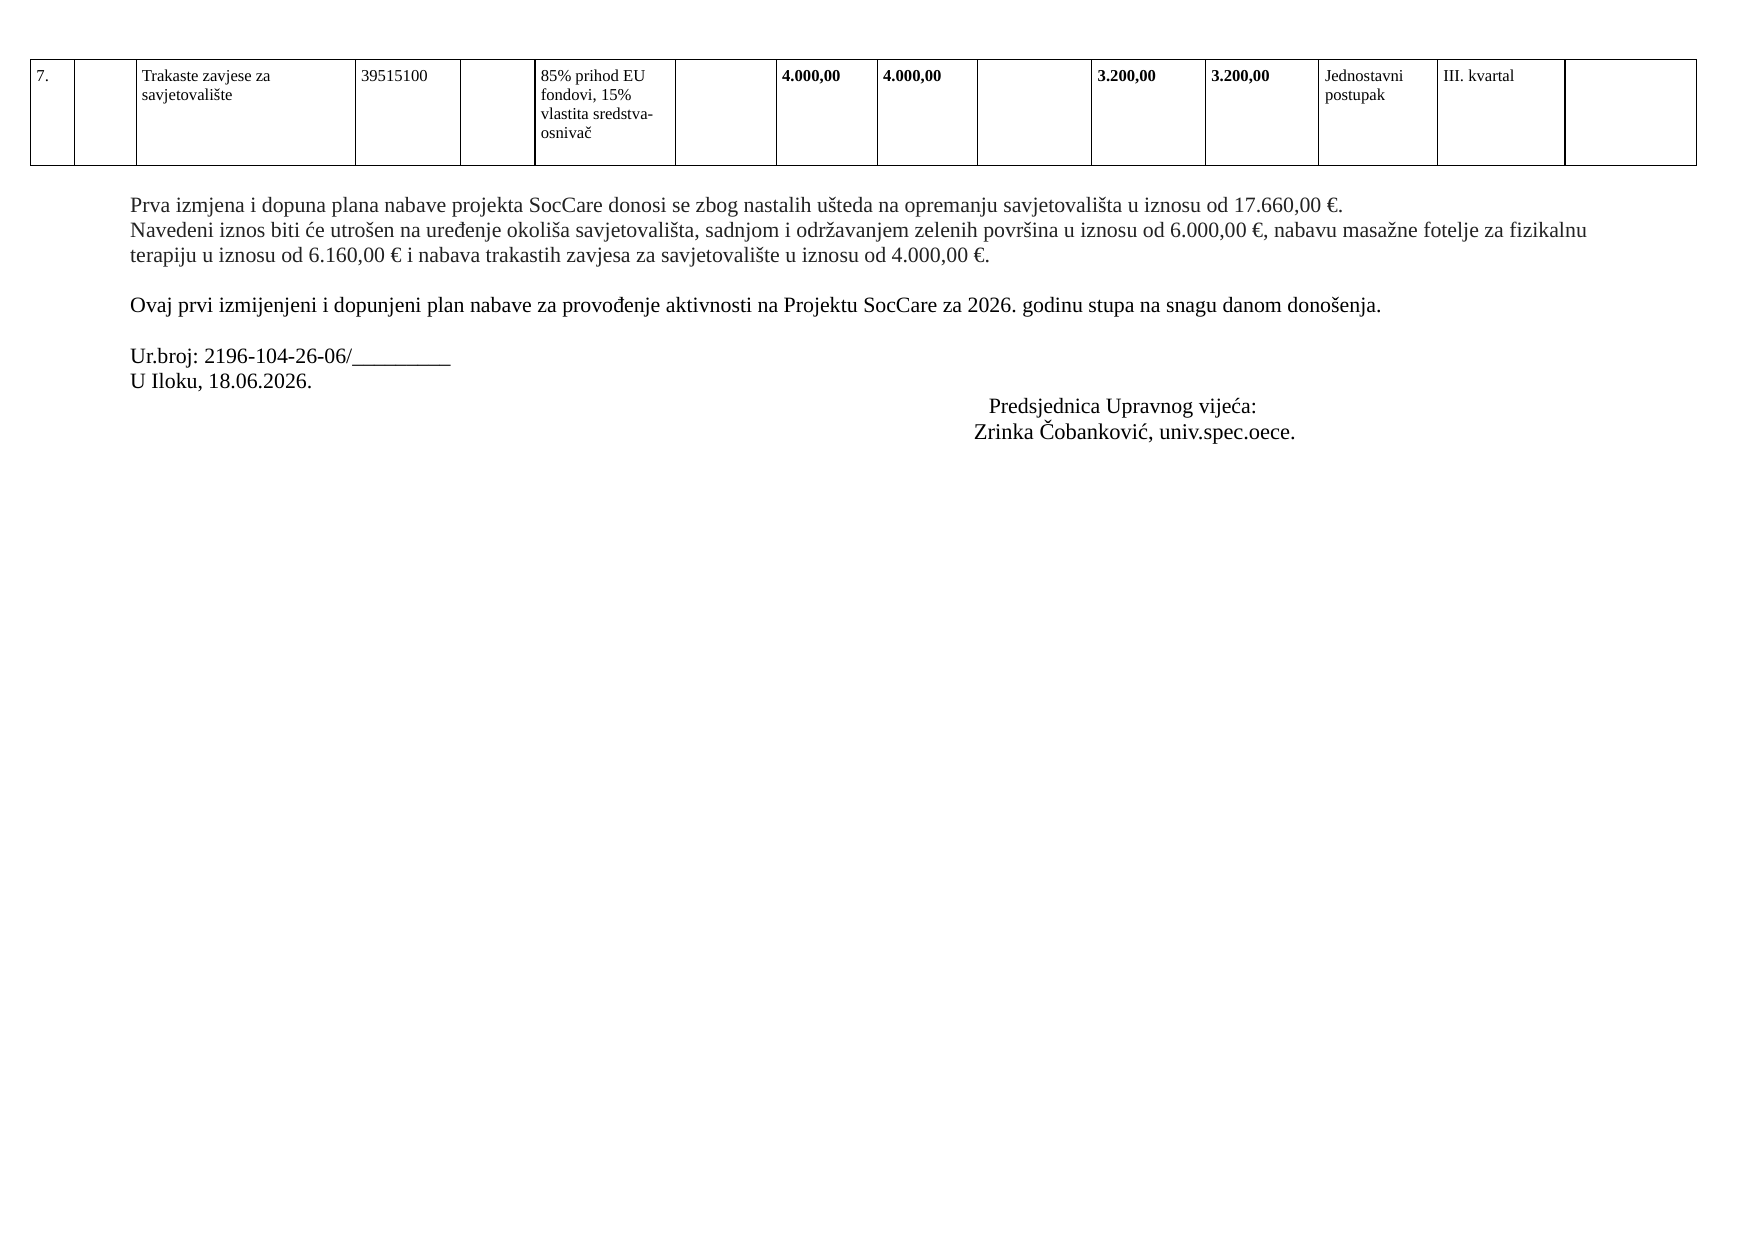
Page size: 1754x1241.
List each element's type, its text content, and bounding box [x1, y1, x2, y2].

table_cell [1566, 60, 1696, 165]
text Ovaj prvi izmijenjeni i dopunjeni plan nabave za provođenje aktivnosti na Projektu SocCare za 2026. godinu stupa na snagu danom donošenja. [130, 292, 1636, 318]
table_cell [978, 60, 1091, 165]
table_cell III. kvartal [1438, 60, 1564, 165]
text Ur.broj: 2196-104-26-06/_________ [130, 343, 1636, 368]
table_cell 4.000,00 [777, 60, 877, 165]
table_cell 3.200,00 [1092, 60, 1205, 165]
text Predsjednica Upravnog vijeća: [130, 393, 1636, 418]
table_cell Trakaste zavjese za savjetovalište [137, 60, 355, 165]
text Prva izmjena i dopuna plana nabave projekta SocCare donosi se zbog nastalih ušteda na opremanju savjetovališta u iznosu od 17.660,00 €. Navedeni iznos biti će utrošen na uređenje okoliša savjetovališta, sadnjom i održavanjem zelenih površina u iznosu od 6.000,00 €, nabavu masažne fotelje za fizikalnu terapiju u iznosu od 6.160,00 € i nabava trakastih zavjesa za savjetovalište u iznosu od 4.000,00 €. [130, 192, 1636, 267]
table_cell Jednostavni postupak [1319, 60, 1437, 165]
table_cell 39515100 [356, 60, 460, 165]
text U Iloku, 18.06.2026. [130, 368, 1636, 393]
table_cell 85% prihod EU fondovi, 15% vlastita sredstva-osnivač [536, 60, 675, 165]
table_cell 4.000,00 [878, 60, 977, 165]
table_cell [75, 60, 136, 165]
text Zrinka Čobanković, univ.spec.oece. [130, 418, 1636, 444]
table_cell 3.200,00 [1206, 60, 1318, 165]
table_cell [676, 60, 776, 165]
table_cell 7. [31, 60, 74, 165]
table_cell [461, 60, 534, 165]
